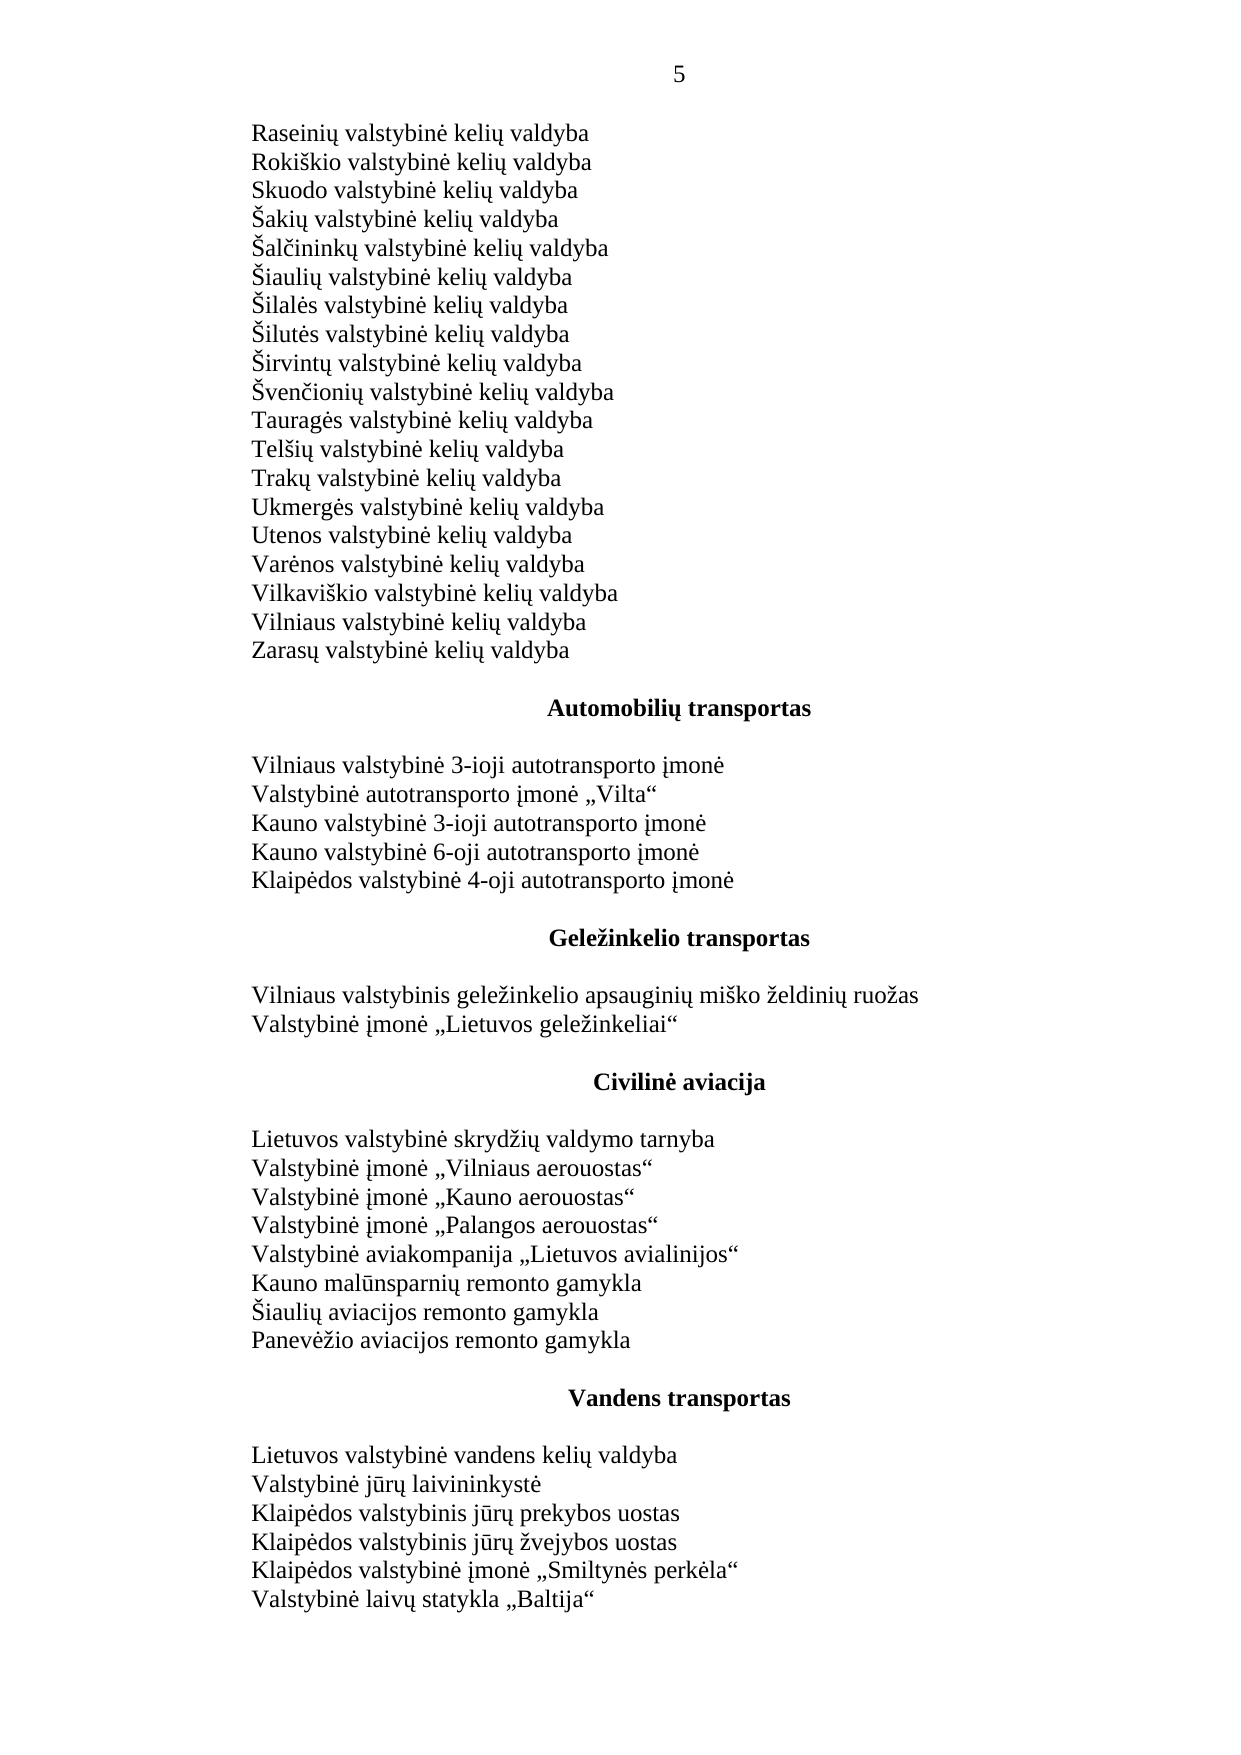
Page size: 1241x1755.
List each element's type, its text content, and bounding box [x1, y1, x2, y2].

text Vilniaus valstybinė 3-ioji autotransporto įmonė [177, 751, 1181, 779]
text Valstybinė įmonė „Palangos aerouostas“ [177, 1211, 1181, 1239]
text Valstybinė įmonė „Vilniaus aerouostas“ [177, 1153, 1181, 1182]
text Švenčionių valstybinė kelių valdyba [177, 377, 1181, 406]
text Šilutės valstybinė kelių valdyba [177, 319, 1181, 348]
text Klaipėdos valstybinė įmonė „Smiltynės perkėla“ [177, 1556, 1181, 1584]
text Šiaulių valstybinė kelių valdyba [177, 262, 1181, 291]
text Širvintų valstybinė kelių valdyba [177, 348, 1181, 377]
text Klaipėdos valstybinė 4-oji autotransporto įmonė [177, 866, 1181, 894]
text Valstybinė įmonė „Lietuvos geležinkeliai“ [177, 1009, 1181, 1038]
text Raseinių valstybinė kelių valdyba [177, 118, 1181, 147]
text Skuodo valstybinė kelių valdyba [177, 176, 1181, 204]
text Geležinkelio transportas [177, 923, 1181, 952]
text Vilkaviškio valstybinė kelių valdyba [177, 578, 1181, 607]
text Utenos valstybinė kelių valdyba [177, 521, 1181, 549]
text Valstybinė jūrų laivininkystė [177, 1469, 1181, 1498]
text Klaipėdos valstybinis jūrų prekybos uostas [177, 1498, 1181, 1527]
text Rokiškio valstybinė kelių valdyba [177, 147, 1181, 176]
text Kauno malūnsparnių remonto gamykla [177, 1268, 1181, 1297]
text Šilalės valstybinė kelių valdyba [177, 291, 1181, 319]
text Valstybinė autotransporto įmonė „Vilta“ [177, 779, 1181, 808]
text Lietuvos valstybinė vandens kelių valdyba [177, 1441, 1181, 1469]
text Valstybinė aviakompanija „Lietuvos avialinijos“ [177, 1239, 1181, 1268]
text Vilniaus valstybinė kelių valdyba [177, 607, 1181, 636]
text Panevėžio aviacijos remonto gamykla [177, 1326, 1181, 1354]
text Vilniaus valstybinis geležinkelio apsauginių miško želdinių ruožas [177, 981, 1181, 1009]
text Šalčininkų valstybinė kelių valdyba [177, 233, 1181, 262]
text Automobilių transportas [177, 693, 1181, 722]
text Kauno valstybinė 3-ioji autotransporto įmonė [177, 808, 1181, 837]
text Vandens transportas [177, 1383, 1181, 1412]
text Lietuvos valstybinė skrydžių valdymo tarnyba [177, 1124, 1181, 1153]
text Klaipėdos valstybinis jūrų žvejybos uostas [177, 1527, 1181, 1556]
text Civilinė aviacija [177, 1067, 1181, 1096]
text Valstybinė laivų statykla „Baltija“ [177, 1584, 1181, 1613]
text Valstybinė įmonė „Kauno aerouostas“ [177, 1182, 1181, 1211]
text Zarasų valstybinė kelių valdyba [177, 636, 1181, 664]
text Šakių valstybinė kelių valdyba [177, 204, 1181, 233]
text Kauno valstybinė 6-oji autotransporto įmonė [177, 837, 1181, 866]
text Telšių valstybinė kelių valdyba [177, 434, 1181, 463]
text Tauragės valstybinė kelių valdyba [177, 406, 1181, 434]
text Trakų valstybinė kelių valdyba [177, 463, 1181, 492]
text Varėnos valstybinė kelių valdyba [177, 549, 1181, 578]
text Ukmergės valstybinė kelių valdyba [177, 492, 1181, 521]
text Šiaulių aviacijos remonto gamykla [177, 1297, 1181, 1326]
